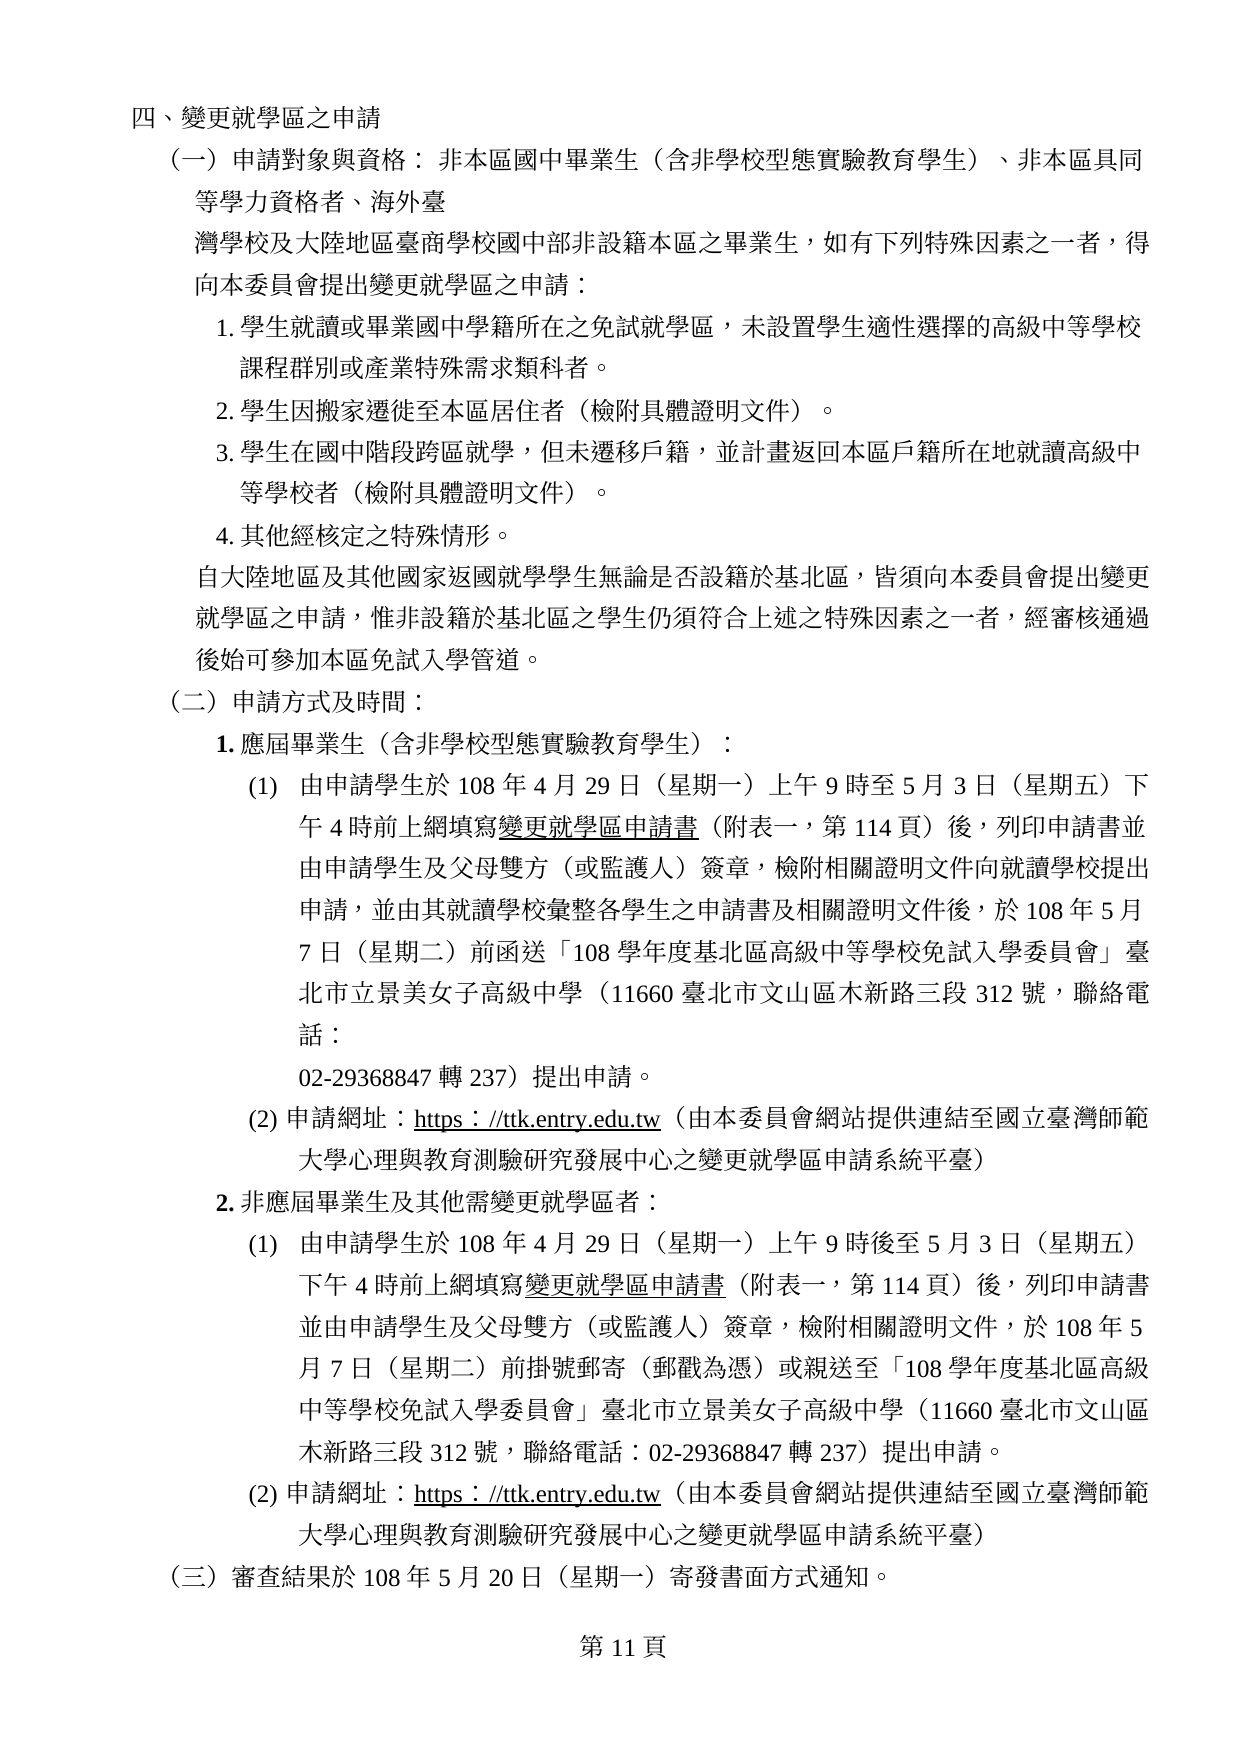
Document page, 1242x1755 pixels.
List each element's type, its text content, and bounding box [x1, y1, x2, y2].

text 由申請學生及父母雙方（或監護人）簽章，檢附相關證明文件向就讀學校提出 申請，並由其就讀學校彙整各學生之申請書及相關證明文件後，於 108 年 5 月 [298, 844, 1151, 928]
text 月 7 日（星期二）前掛號郵寄（郵戳為憑）或親送至「108 學年度基北區高級 中等學校免試入學委員會」臺北市立景美女子高級中學（11660 臺北市文山區 木新路三段 312 號，聯絡電話：02-29368847 轉 237）提出申請。 [298, 1344, 1151, 1469]
text (2) 申請網址：https：//ttk.entry.edu.tw（由本委員會網站提供連結至國立臺灣師範 大學心理與教育測驗研究發展中心之變更就學區申請系統平臺） [248, 1094, 1151, 1178]
text 1. 應屆畢業生（含非學校型態實驗教育學生）： [216, 718, 1154, 760]
text （三）審查結果於 108 年 5 月 20 日（星期一）寄發書面方式通知。 [156, 1553, 1154, 1593]
text 2. 非應屆畢業生及其他需變更就學區者： [216, 1178, 1154, 1218]
text 灣學校及大陸地區臺商學校國中部非設籍本區之畢業生，如有下列特殊因素之一者，得 向本委員會提出變更就學區之申請： [194, 219, 1151, 303]
text 2. 學生因搬家遷徙至本區居住者（檢附具體證明文件）。 [216, 386, 1154, 427]
text 02-29368847 轉 237）提出申請。 [298, 1053, 664, 1093]
text 自大陸地區及其他國家返國就學學生無論是否設籍於基北區，皆須向本委員會提出變更 就學區之申請，惟非設籍於基北區之學生仍須符合上述之特殊因素之一者，經審核通過 後始可參加本區免試入學管道。 [195, 553, 1151, 678]
text 4. 其他經核定之特殊情形。 [216, 511, 1154, 552]
text 3. 學生在國中階段跨區就學，但未遷移戶籍，並計畫返回本區戶籍所在地就讀高級中 等學校者（檢附具體證明文件）。 [216, 428, 1151, 511]
text （二）申請方式及時間： [156, 678, 1154, 718]
text (1) 由申請學生於 108 年 4 月 29 日（星期一）上午 9 時至 5 月 3 日（星期五）下 午 4 時前上網填寫變更就學區申請書（附表一，第 114 頁）後，列印申請書並 [248, 761, 1151, 844]
text (1) 由申請學生於 108 年 4 月 29 日（星期一）上午 9 時後至 5 月 3 日（星期五） 下午 4 時前上網填寫變更就學區申請書（附表一，第 114 頁）後，列印申請書 並由申請學生及父母雙方（或監護人）簽章，檢附相關證明文件，於 108 年 5 [248, 1219, 1151, 1344]
text （一）申請對象與資格： 非本區國中畢業生（含非學校型態實驗教育學生）、非本區具同等學力資格者、海外臺 [156, 136, 1151, 219]
text 四、變更就學區之申請 [131, 98, 1154, 135]
text (2) 申請網址：https：//ttk.entry.edu.tw（由本委員會網站提供連結至國立臺灣師範 大學心理與教育測驗研究發展中心之變更就學區申請系統平臺） [248, 1469, 1151, 1553]
text 1. 學生就讀或畢業國中學籍所在之免試就學區，未設置學生適性選擇的高級中等學校 課程群別或產業特殊需求類科者。 [216, 303, 1151, 386]
text 7 日（星期二）前函送「108 學年度基北區高級中等學校免試入學委員會」臺 北市立景美女子高級中學（11660 臺北市文山區木新路三段 312 號，聯絡電話： [298, 928, 1151, 1053]
